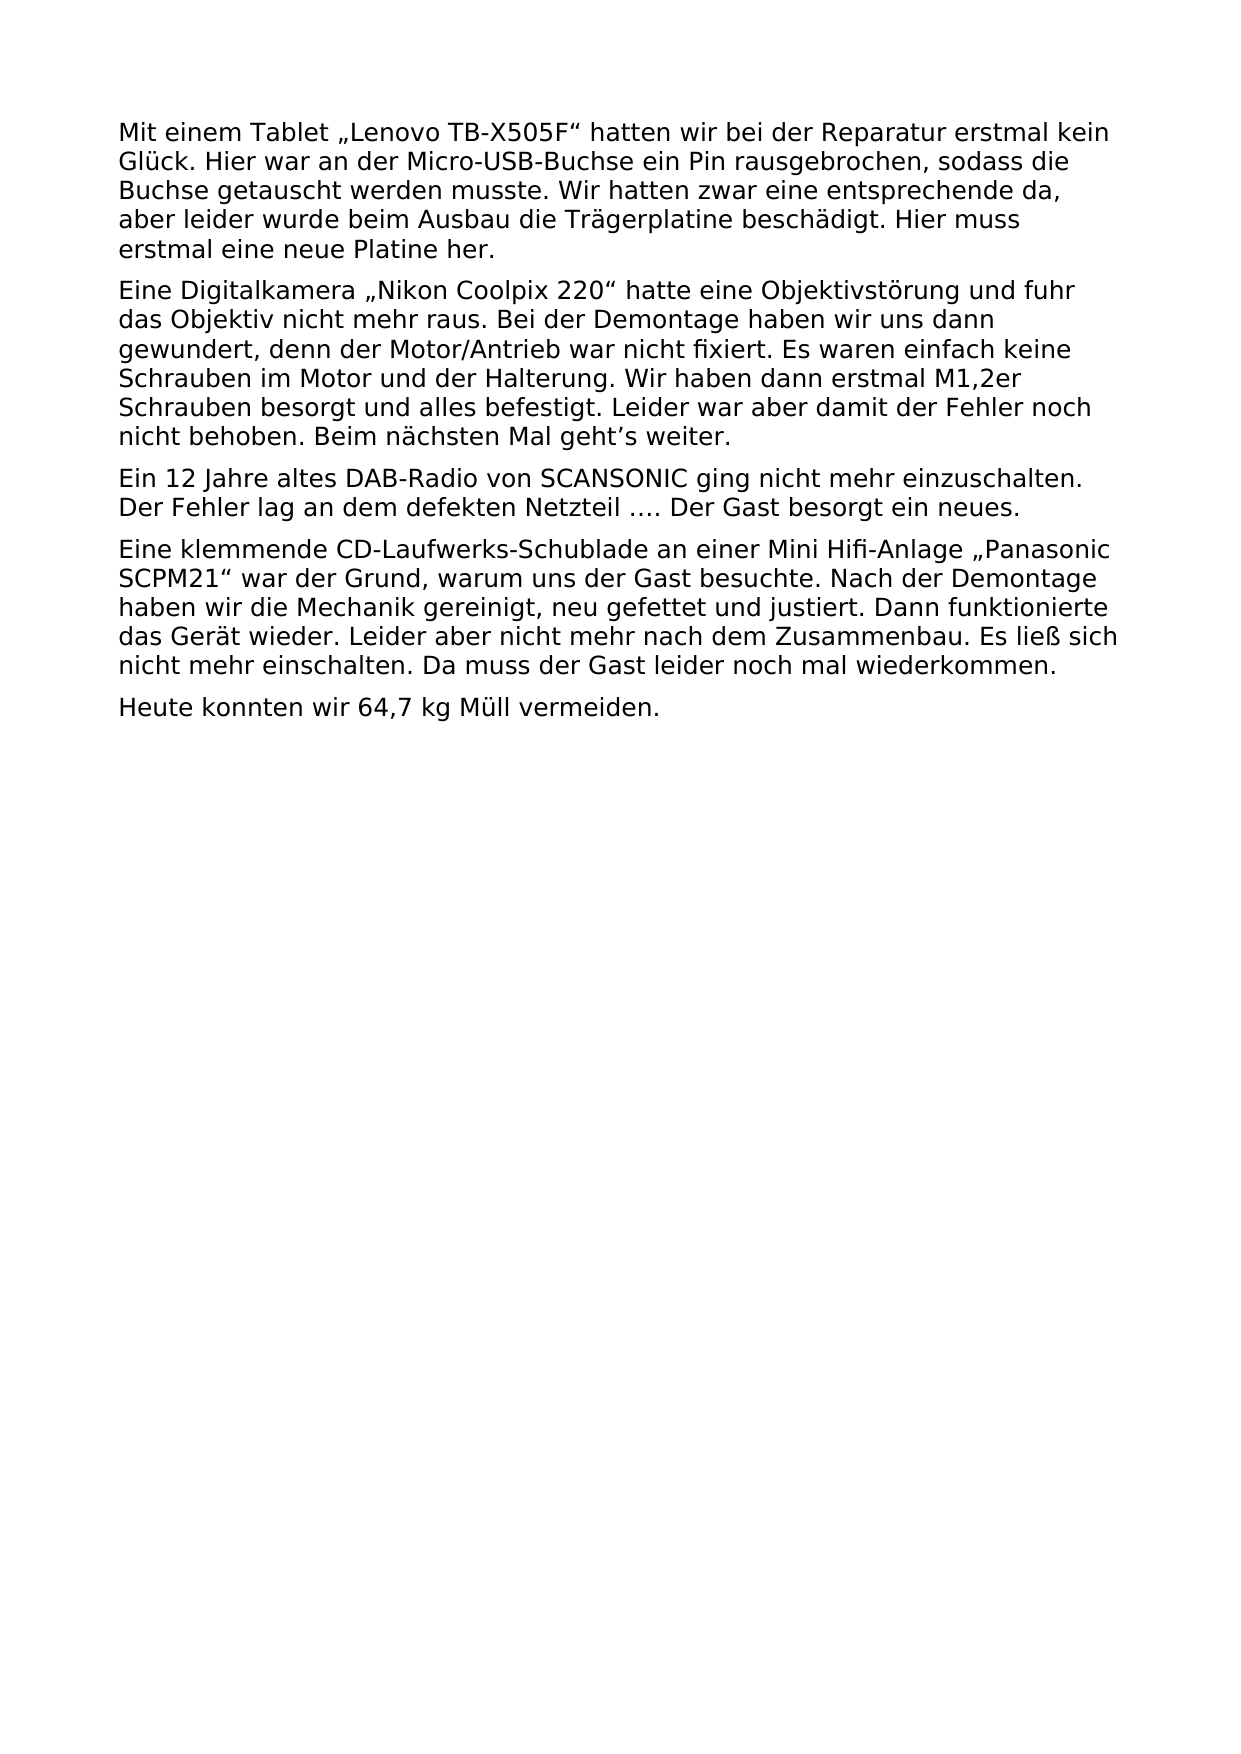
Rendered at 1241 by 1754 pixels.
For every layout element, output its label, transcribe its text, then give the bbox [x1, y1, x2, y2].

text Ein 12 Jahre altes DAB-Radio von SCANSONIC ging nicht mehr einzuschalten. Der Fehler lag an dem defekten Netzteil …. Der Gast besorgt ein neues. [118, 464, 1122, 522]
text Heute konnten wir 64,7 kg Müll vermeiden. [118, 693, 1122, 722]
text Eine Digitalkamera „Nikon Coolpix 220“ hatte eine Objektivstörung und fuhr das Objektiv nicht mehr raus. Bei der Demontage haben wir uns dann gewundert, denn der Motor/Antrieb war nicht fixiert. Es waren einfach keine Schrauben im Motor und der Halterung. Wir haben dann erstmal M1,2er Schrauben besorgt und alles befestigt. Leider war aber damit der Fehler noch nicht behoben. Beim nächsten Mal geht’s weiter. [118, 276, 1122, 451]
text Eine klemmende CD-Laufwerks-Schublade an einer Mini Hifi-Anlage „Panasonic SCPM21“ war der Grund, warum uns der Gast besuchte. Nach der Demontage haben wir die Mechanik gereinigt, neu gefettet und justiert. Dann funktionierte das Gerät wieder. Leider aber nicht mehr nach dem Zusammenbau. Es ließ sich nicht mehr einschalten. Da muss der Gast leider noch mal wiederkommen. [118, 535, 1122, 681]
text Mit einem Tablet „Lenovo TB-X505F“ hatten wir bei der Reparatur erstmal kein Glück. Hier war an der Micro-USB-Buchse ein Pin rausgebrochen, sodass die Buchse getauscht werden musste. Wir hatten zwar eine entsprechende da, aber leider wurde beim Ausbau die Trägerplatine beschädigt. Hier muss erstmal eine neue Platine her. [118, 118, 1122, 264]
